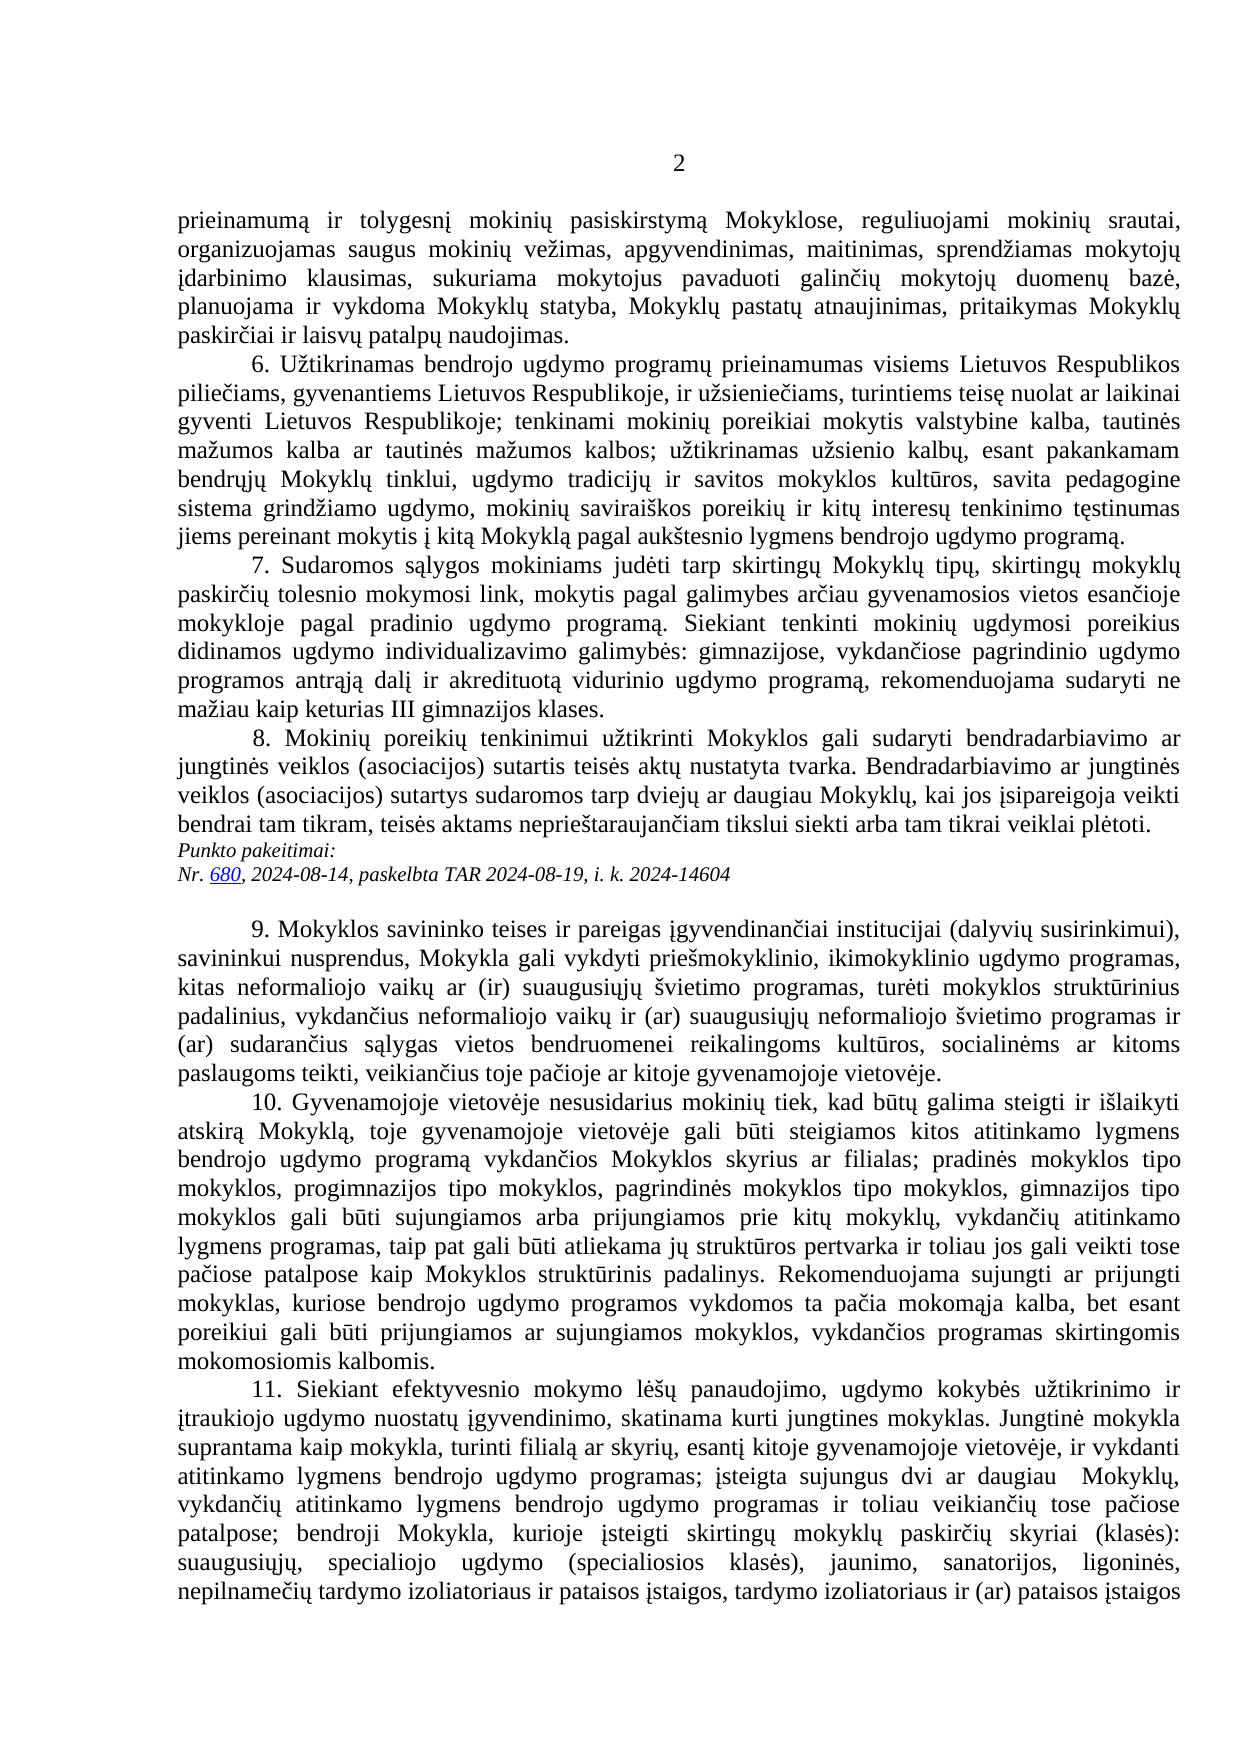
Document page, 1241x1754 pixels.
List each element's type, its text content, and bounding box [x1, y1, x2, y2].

text Nr. 680, 2024-08-14, paskelbta TAR 2024-08-19, i. k. 2024-14604 [177, 862, 1181, 886]
text 10. Gyvenamojoje vietovėje nesusidarius mokinių tiek, kad būtų galima steigti ir išlaikyti atskirą Mokyklą, toje gyvenamojoje vietovėje gali būti steigiamos kitos atitinkamo lygmens bendrojo ugdymo programą vykdančios Mokyklos skyrius ar filialas; pradinės mokyklos tipo mokyklos, progimnazijos tipo mokyklos, pagrindinės mokyklos tipo mokyklos, gimnazijos tipo mokyklos gali būti sujungiamos arba prijungiamos prie kitų mokyklų, vykdančių atitinkamo lygmens programas, taip pat gali būti atliekama jų struktūros pertvarka ir toliau jos gali veikti tose pačiose patalpose kaip Mokyklos struktūrinis padalinys. Rekomenduojama sujungti ar prijungti mokyklas, kuriose bendrojo ugdymo programos vykdomos ta pačia mokomąja kalba, bet esant poreikiui gali būti prijungiamos ar sujungiamos mokyklos, vykdančios programas skirtingomis mokomosiomis kalbomis. [177, 1087, 1181, 1374]
text 7. Sudaromos sąlygos mokiniams judėti tarp skirtingų Mokyklų tipų, skirtingų mokyklų paskirčių tolesnio mokymosi link, mokytis pagal galimybes arčiau gyvenamosios vietos esančioje mokykloje pagal pradinio ugdymo programą. Siekiant tenkinti mokinių ugdymosi poreikius didinamos ugdymo individualizavimo galimybės: gimnazijose, vykdančiose pagrindinio ugdymo programos antrąją dalį ir akredituotą vidurinio ugdymo programą, rekomenduojama sudaryti ne mažiau kaip keturias III gimnazijos klases. [177, 550, 1181, 723]
text prieinamumą ir tolygesnį mokinių pasiskirstymą Mokyklose, reguliuojami mokinių srautai, organizuojamas saugus mokinių vežimas, apgyvendinimas, maitinimas, sprendžiamas mokytojų įdarbinimo klausimas, sukuriama mokytojus pavaduoti galinčių mokytojų duomenų bazė, planuojama ir vykdoma Mokyklų statyba, Mokyklų pastatų atnaujinimas, pritaikymas Mokyklų paskirčiai ir laisvų patalpų naudojimas. [177, 205, 1181, 349]
text 11. Siekiant efektyvesnio mokymo lėšų panaudojimo, ugdymo kokybės užtikrinimo ir įtraukiojo ugdymo nuostatų įgyvendinimo, skatinama kurti jungtines mokyklas. Jungtinė mokykla suprantama kaip mokykla, turinti filialą ar skyrių, esantį kitoje gyvenamojoje vietovėje, ir vykdanti atitinkamo lygmens bendrojo ugdymo programas; įsteigta sujungus dvi ar daugiau Mokyklų, vykdančių atitinkamo lygmens bendrojo ugdymo programas ir toliau veikiančių tose pačiose patalpose; bendroji Mokykla, kurioje įsteigti skirtingų mokyklų paskirčių skyriai (klasės): suaugusiųjų, specialiojo ugdymo (specialiosios klasės), jaunimo, sanatorijos, ligoninės, nepilnamečių tardymo izoliatoriaus ir pataisos įstaigos, tardymo izoliatoriaus ir (ar) pataisos įstaigos [177, 1374, 1181, 1604]
text 6. Užtikrinamas bendrojo ugdymo programų prieinamumas visiems Lietuvos Respublikos piliečiams, gyvenantiems Lietuvos Respublikoje, ir užsieniečiams, turintiems teisę nuolat ar laikinai gyventi Lietuvos Respublikoje; tenkinami mokinių poreikiai mokytis valstybine kalba, tautinės mažumos kalba ar tautinės mažumos kalbos; užtikrinamas užsienio kalbų, esant pakankamam bendrųjų Mokyklų tinklui, ugdymo tradicijų ir savitos mokyklos kultūros, savita pedagogine sistema grindžiamo ugdymo, mokinių saviraiškos poreikių ir kitų interesų tenkinimo tęstinumas jiems pereinant mokytis į kitą Mokyklą pagal aukštesnio lygmens bendrojo ugdymo programą. [177, 349, 1181, 550]
text 8. Mokinių poreikių tenkinimui užtikrinti Mokyklos gali sudaryti bendradarbiavimo ar jungtinės veiklos (asociacijos) sutartis teisės aktų nustatyta tvarka. Bendradarbiavimo ar jungtinės veiklos (asociacijos) sutartys sudaromos tarp dviejų ar daugiau Mokyklų, kai jos įsipareigoja veikti bendrai tam tikram, teisės aktams neprieštaraujančiam tikslui siekti arba tam tikrai veiklai plėtoti. [177, 723, 1181, 838]
text Punkto pakeitimai: [177, 838, 1181, 862]
text 9. Mokyklos savininko teises ir pareigas įgyvendinančiai institucijai (dalyvių susirinkimui), savininkui nusprendus, Mokykla gali vykdyti priešmokyklinio, ikimokyklinio ugdymo programas, kitas neformaliojo vaikų ar (ir) suaugusiųjų švietimo programas, turėti mokyklos struktūrinius padalinius, vykdančius neformaliojo vaikų ir (ar) suaugusiųjų neformaliojo švietimo programas ir (ar) sudarančius sąlygas vietos bendruomenei reikalingoms kultūros, socialinėms ar kitoms paslaugoms teikti, veikiančius toje pačioje ar kitoje gyvenamojoje vietovėje. [177, 914, 1181, 1087]
